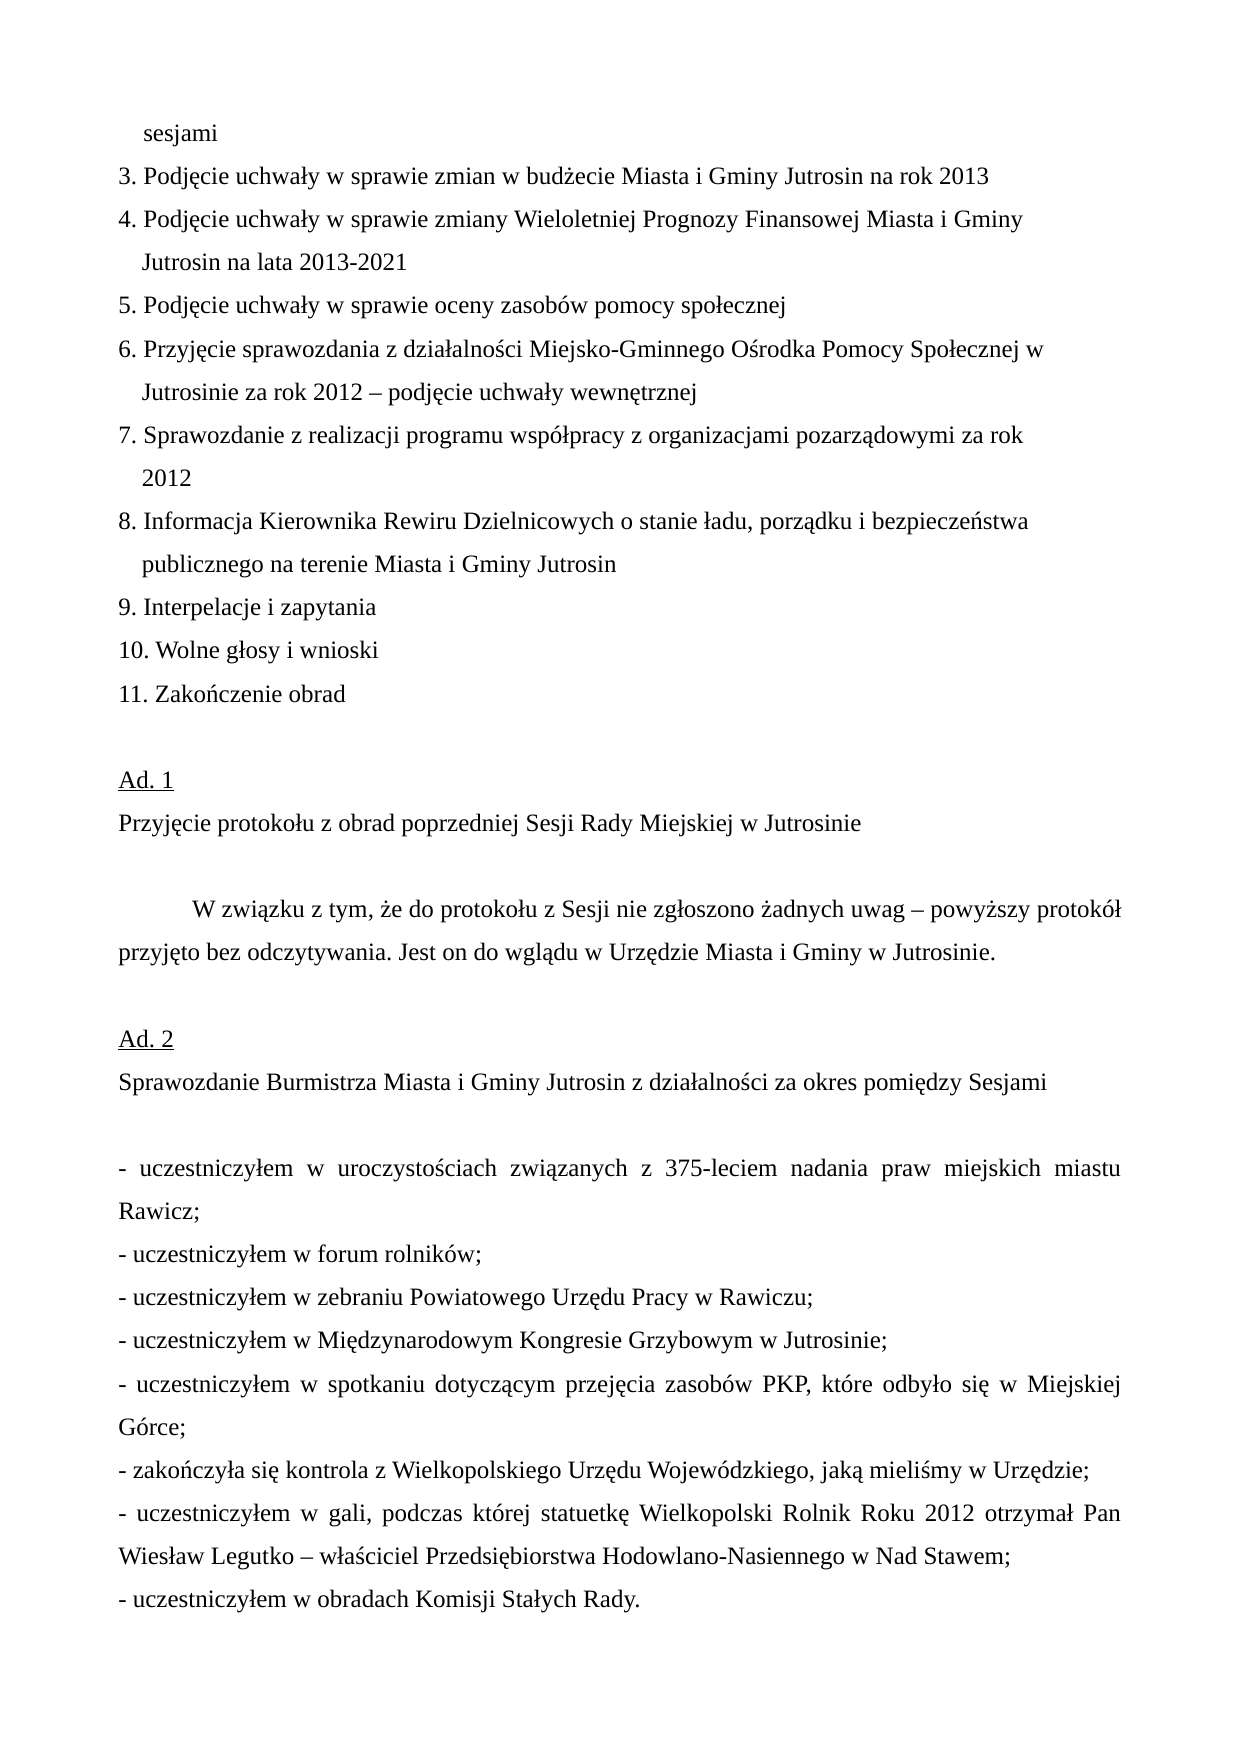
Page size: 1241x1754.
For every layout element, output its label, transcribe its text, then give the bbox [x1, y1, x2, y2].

text - uczestniczyłem w zebraniu Powiatowego Urzędu Pracy w Rawiczu; [118, 1282, 1122, 1311]
text 7. Sprawozdanie z realizacji programu współpracy z organizacjami pozarządowymi za rok 2012 [118, 420, 1122, 492]
text - uczestniczyłem w forum rolników; [118, 1239, 1122, 1268]
text 5. Podjęcie uchwały w sprawie oceny zasobów pomocy społecznej [118, 291, 1122, 319]
text Przyjęcie protokołu z obrad poprzedniej Sesji Rady Miejskiej w Jutrosinie [118, 808, 1122, 837]
text W związku z tym, że do protokołu z Sesji nie zgłoszono żadnych uwag – powyższy protokół przyjęto bez odczytywania. Jest on do wglądu w Urzędzie Miasta i Gminy w Jutrosinie. [118, 894, 1122, 966]
text 9. Interpelacje i zapytania [118, 592, 1122, 621]
text - uczestniczyłem w obradach Komisji Stałych Rady. [118, 1584, 1122, 1613]
text 8. Informacja Kierownika Rewiru Dzielnicowych o stanie ładu, porządku i bezpieczeństwa publicznego na terenie Miasta i Gminy Jutrosin [118, 506, 1122, 578]
text 6. Przyjęcie sprawozdania z działalności Miejsko-Gminnego Ośrodka Pomocy Społecznej w Jutrosinie za rok 2012 – podjęcie uchwały wewnętrznej [118, 334, 1122, 406]
text Sprawozdanie Burmistrza Miasta i Gminy Jutrosin z działalności za okres pomiędzy Sesjami [118, 1067, 1122, 1096]
text - uczestniczyłem w gali, podczas której statuetkę Wielkopolski Rolnik Roku 2012 otrzymał Pan Wiesław Legutko – właściciel Przedsiębiorstwa Hodowlano-Nasiennego w Nad Stawem; [118, 1498, 1122, 1570]
text 10. Wolne głosy i wnioski [118, 636, 1122, 664]
text - uczestniczyłem w Międzynarodowym Kongresie Grzybowym w Jutrosinie; [118, 1326, 1122, 1354]
text sesjami [118, 118, 1122, 147]
text Ad. 1 [118, 765, 1122, 794]
text 4. Podjęcie uchwały w sprawie zmiany Wieloletniej Prognozy Finansowej Miasta i Gminy Jutrosin na lata 2013-2021 [118, 204, 1122, 276]
text Ad. 2 [118, 1024, 1122, 1052]
text - uczestniczyłem w spotkaniu dotyczącym przejęcia zasobów PKP, które odbyło się w Miejskiej Górce; [118, 1369, 1122, 1441]
text 3. Podjęcie uchwały w sprawie zmian w budżecie Miasta i Gminy Jutrosin na rok 2013 [118, 161, 1122, 190]
text - uczestniczyłem w uroczystościach związanych z 375-leciem nadania praw miejskich miastu Rawicz; [118, 1153, 1122, 1225]
text 11. Zakończenie obrad [118, 679, 1122, 707]
text - zakończyła się kontrola z Wielkopolskiego Urzędu Wojewódzkiego, jaką mieliśmy w Urzędzie; [118, 1455, 1122, 1484]
